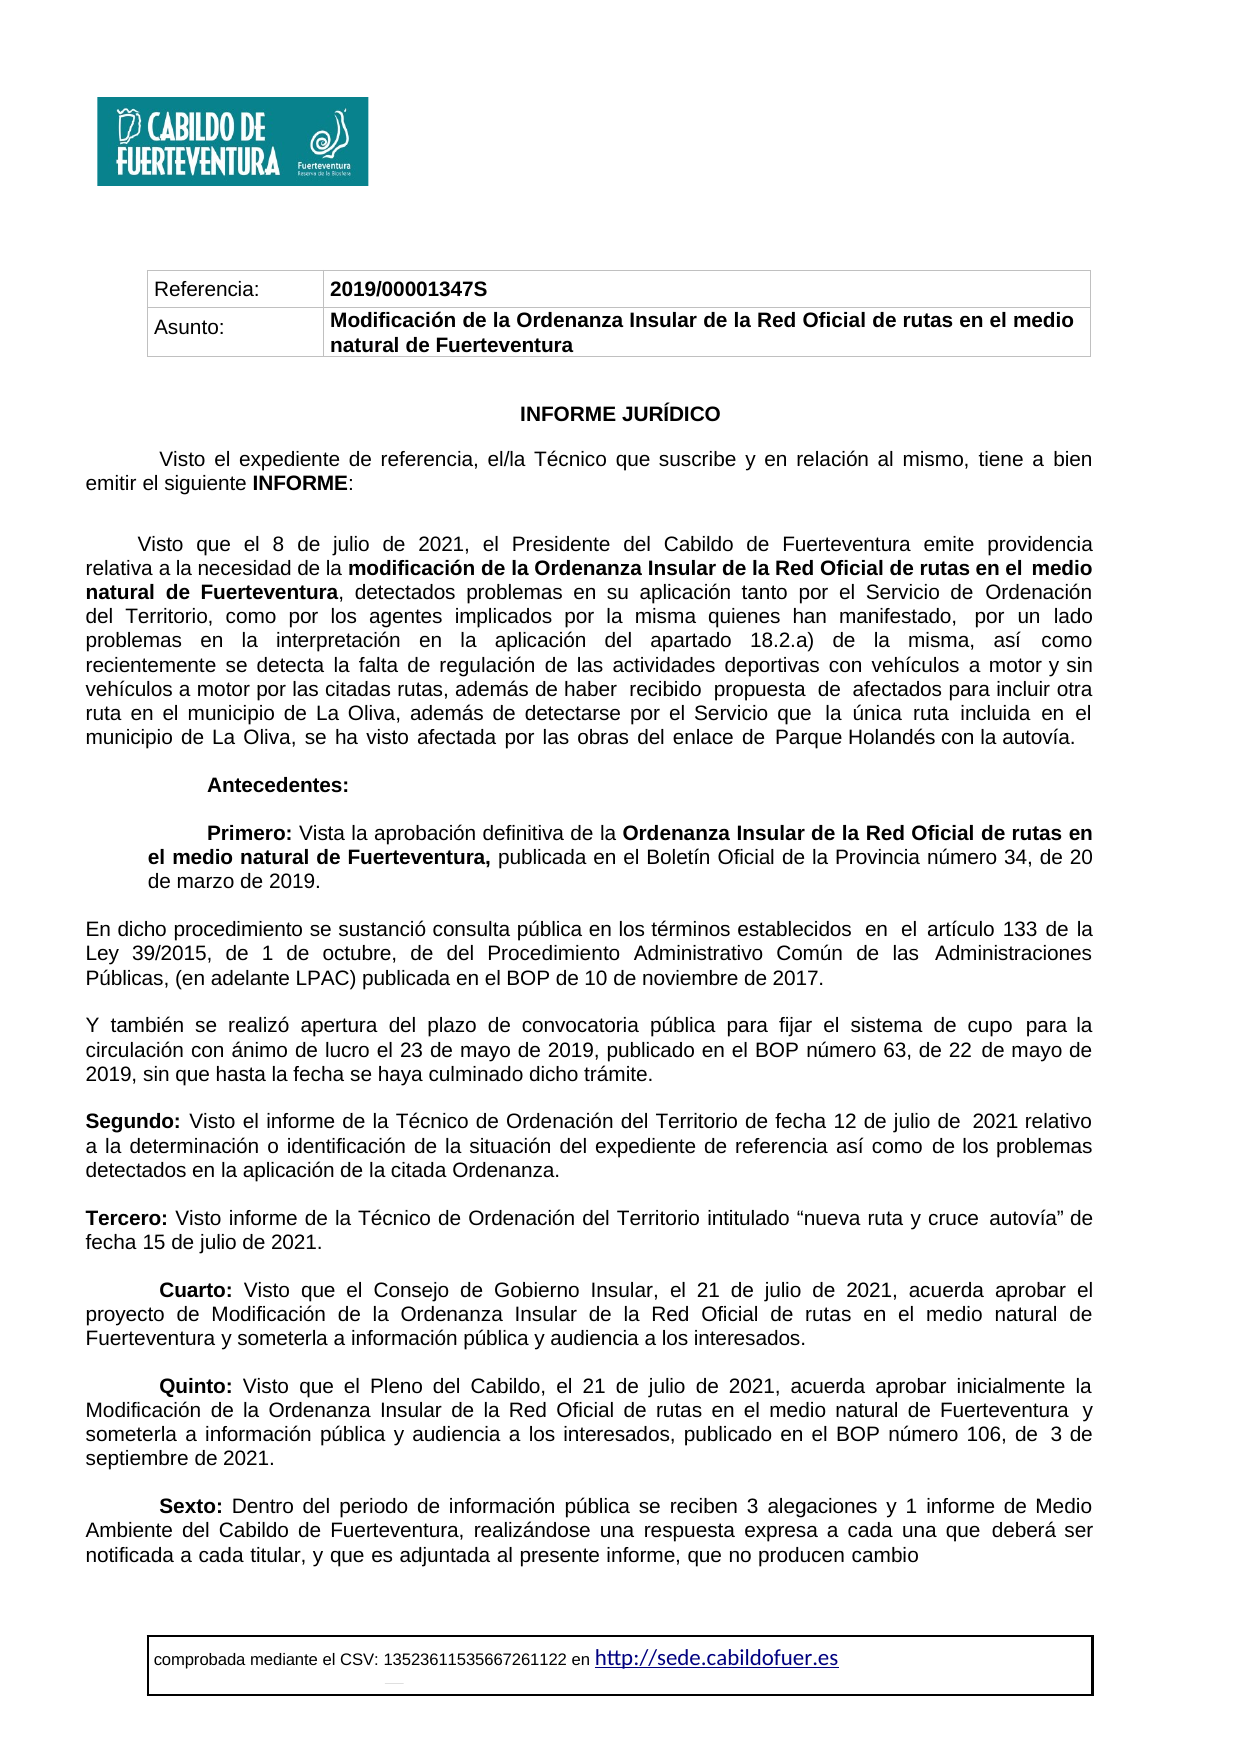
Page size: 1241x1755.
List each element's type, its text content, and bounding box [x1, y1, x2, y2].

text Visto que el 8 de julio de 2021, el Presidente del Cabildo de Fuerteventura emite providencia relativa a la necesidad de la modificación de la Ordenanza Insular de la Red Oficial de rutas en el medio natural de Fuerteventura, detectados problemas en su aplicación tanto por el Servicio de Ordenación del Territorio, como por los agentes implicados por la misma quienes han manifestado, por un lado problemas en la interpretación en la aplicación del apartado 18.2.a) de la misma, así como recientemente se detecta la falta de regulación de las actividades deportivas con vehículos a motor y sin vehículos a motor por las citadas rutas, además de haber recibido propuesta de afectados para incluir otra ruta en el municipio de La Oliva, además de detectarse por el Servicio que la única ruta incluida en el municipio de La Oliva, se ha visto afectada por las obras del enlace de Parque Holandés con la autovía. [85, 532, 1093, 749]
text Quinto: Visto que el Pleno del Cabildo, el 21 de julio de 2021, acuerda aprobar inicialmente la Modificación de la Ordenanza Insular de la Red Oficial de rutas en el medio natural de Fuerteventura y someterla a información pública y audiencia a los interesados, publicado en el BOP número 106, de 3 de septiembre de 2021. [85, 1374, 1093, 1470]
table_cell Modificación de la Ordenanza Insular de la Red Oficial de rutas en el medio natural de Fuerteventura [324, 308, 1090, 356]
text Segundo: Visto el informe de la Técnico de Ordenación del Territorio de fecha 12 de julio de 2021 relativo a la determinación o identificación de la situación del expediente de referencia así como de los problemas detectados en la aplicación de la citada Ordenanza. [85, 1109, 1093, 1182]
table_header 2019/00001347S [324, 271, 1090, 307]
subtitle INFORME JURÍDICO [499, 402, 741, 426]
text Primero: Vista la aprobación definitiva de la Ordenanza Insular de la Red Oficial de rutas en el medio natural de Fuerteventura, publicada en el Boletín Oficial de la Provincia número 34, de 20 de marzo de 2019. [148, 821, 1093, 893]
text Visto el expediente de referencia, el/la Técnico que suscribe y en relación al mismo, tiene a bien emitir el siguiente INFORME: [85, 447, 1093, 495]
text Sexto: Dentro del periodo de información pública se reciben 3 alegaciones y 1 informe de Medio Ambiente del Cabildo de Fuerteventura, realizándose una respuesta expresa a cada una que deberá ser notificada a cada titular, y que es adjuntada al presente informe, que no producen cambio [85, 1494, 1093, 1566]
table_header Referencia: [148, 271, 323, 307]
text Cuarto: Visto que el Consejo de Gobierno Insular, el 21 de julio de 2021, acuerda aprobar el proyecto de Modificación de la Ordenanza Insular de la Red Oficial de rutas en el medio natural de Fuerteventura y someterla a información pública y audiencia a los interesados. [85, 1277, 1093, 1350]
text En dicho procedimiento se sustanció consulta pública en los términos establecidos en el artículo 133 de la Ley 39/2015, de 1 de octubre, de del Procedimiento Administrativo Común de las Administraciones Públicas, (en adelante LPAC) publicada en el BOP de 10 de noviembre de 2017. [85, 917, 1093, 989]
text Tercero: Visto informe de la Técnico de Ordenación del Territorio intitulado “nueva ruta y cruce autovía” de fecha 15 de julio de 2021. [85, 1206, 1093, 1254]
subtitle Antecedentes: [207, 773, 1107, 797]
table_cell Asunto: [148, 308, 323, 356]
text Y también se realizó apertura del plazo de convocatoria pública para fijar el sistema de cupo para la circulación con ánimo de lucro el 23 de mayo de 2019, publicado en el BOP número 63, de 22 de mayo de 2019, sin que hasta la fecha se haya culminado dicho trámite. [85, 1013, 1093, 1086]
